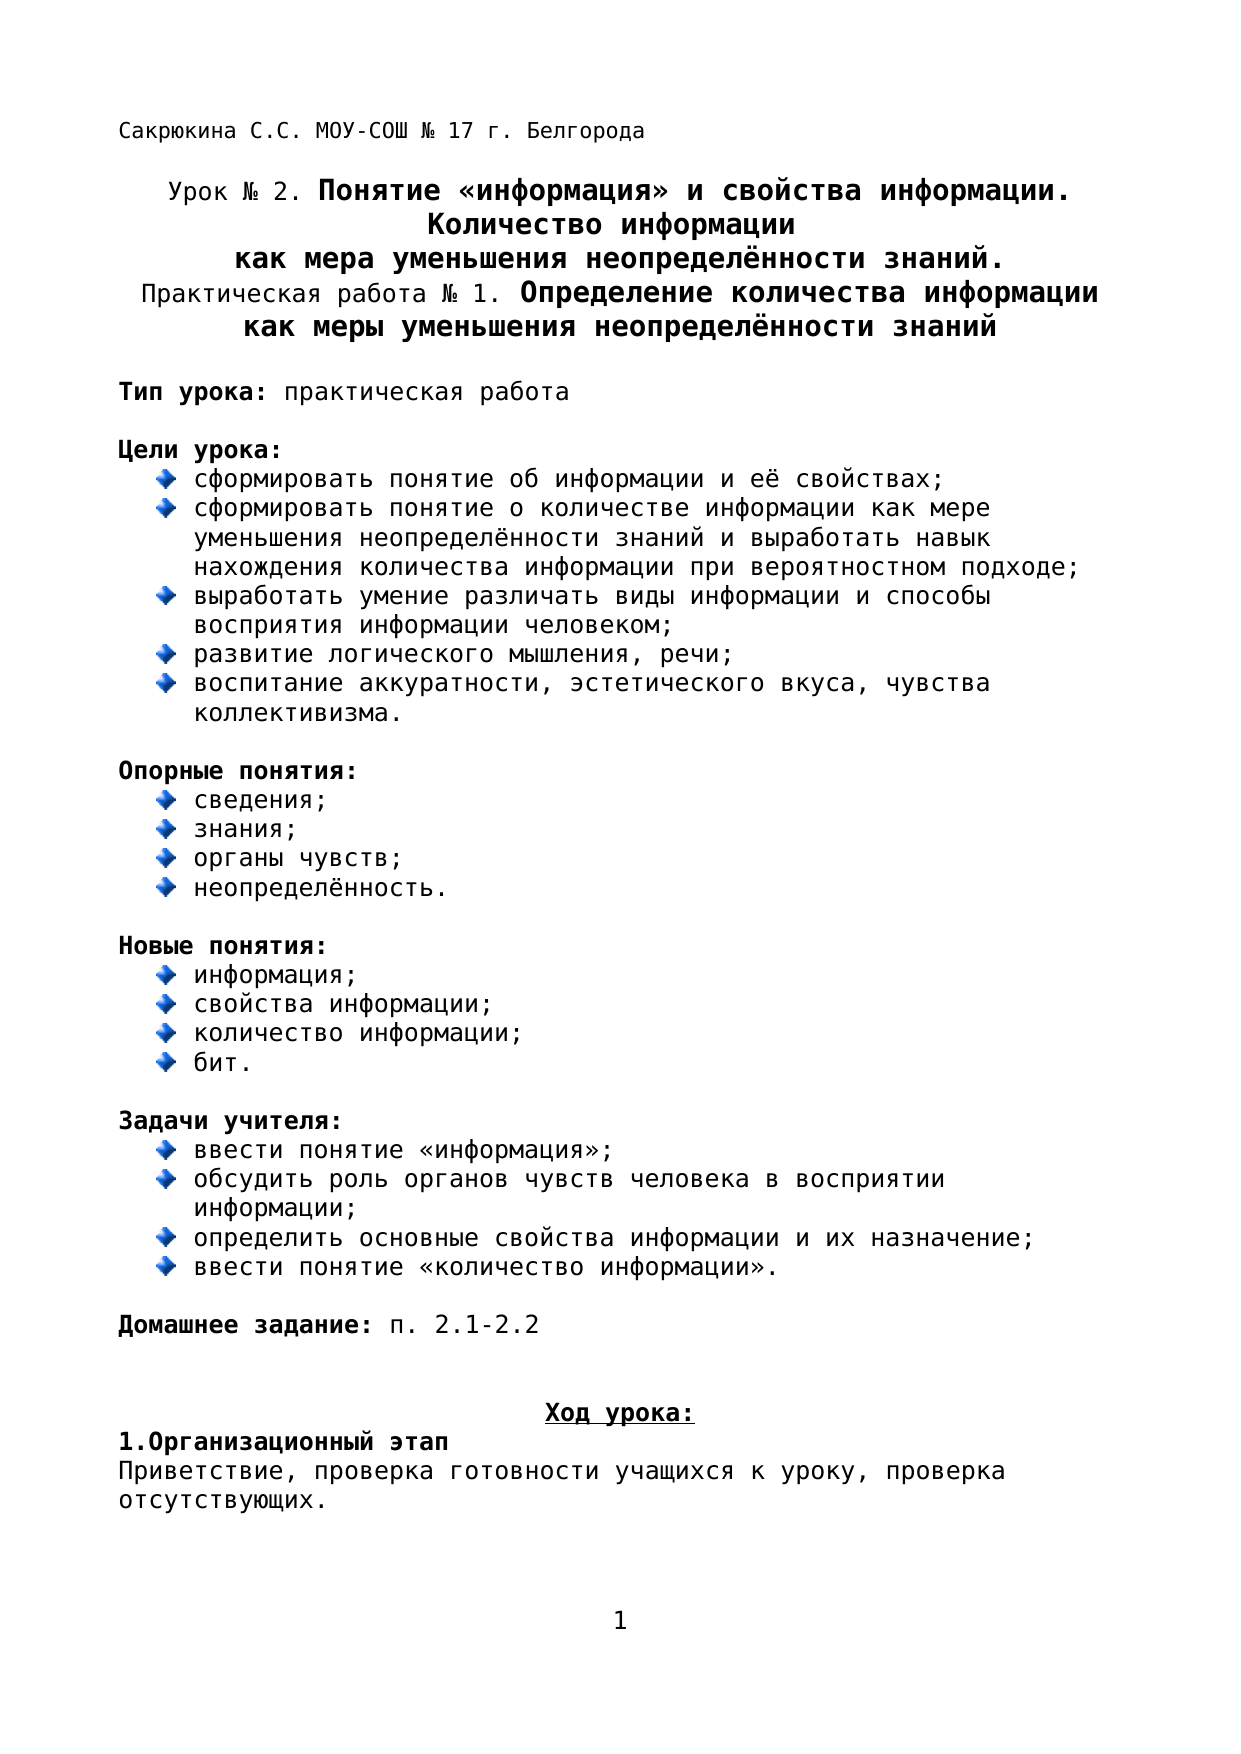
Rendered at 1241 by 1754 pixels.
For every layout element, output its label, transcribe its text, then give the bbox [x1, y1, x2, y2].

text 1.Организационный этап [118, 1427, 1122, 1456]
list воспитание аккуратности, эстетического вкуса, чувства коллективизма. [156, 668, 1122, 727]
list неопределённость. [156, 873, 1122, 902]
picture [156, 877, 176, 897]
list определить основные свойства информации и их назначение; [156, 1223, 1122, 1252]
picture [156, 498, 176, 518]
list органы чувств; [156, 843, 1122, 873]
list свойства информации; [156, 989, 1122, 1018]
picture [156, 673, 176, 693]
text Практическая работа № 1. Определение количества информации как меры уменьшения неопределённости знаний [118, 275, 1122, 343]
picture [156, 1169, 176, 1189]
text Количество информации [118, 207, 1122, 241]
list сведения; [156, 785, 1122, 814]
text Тип урока: практическая работа [118, 377, 1122, 406]
list ввести понятие «информация»; [156, 1135, 1122, 1164]
text как мера уменьшения неопределённости знаний. [118, 241, 1122, 275]
list бит. [156, 1048, 1122, 1077]
picture [156, 586, 176, 605]
list выработать умение различать виды информации и способы восприятия информации человеком; [156, 581, 1122, 639]
text Новые понятия: [118, 931, 1122, 960]
list развитие логического мышления, речи; [156, 639, 1122, 668]
picture [156, 1023, 176, 1043]
list количество информации; [156, 1018, 1122, 1048]
text Приветствие, проверка готовности учащихся к уроку, проверка отсутствующих. [118, 1456, 1122, 1514]
list ввести понятие «количество информации». [156, 1252, 1122, 1281]
picture [156, 965, 176, 985]
list сформировать понятие об информации и её свойствах; [156, 464, 1122, 493]
picture [156, 1256, 176, 1276]
text Задачи учителя: [118, 1106, 1122, 1135]
list сформировать понятие о количестве информации как мере уменьшения неопределённости знаний и выработать навык нахождения количества информации при вероятностном подходе; [156, 493, 1122, 581]
picture [156, 994, 176, 1014]
list знания; [156, 814, 1122, 843]
picture [156, 1052, 176, 1072]
picture [156, 469, 176, 489]
text Ход урока: [118, 1398, 1122, 1427]
picture [156, 1227, 176, 1247]
list информация; [156, 960, 1122, 989]
text Домашнее задание: п. 2.1-2.2 [118, 1310, 1122, 1339]
list обсудить роль органов чувств человека в восприятии информации; [156, 1164, 1122, 1223]
picture [156, 790, 176, 810]
picture [156, 819, 176, 839]
text Опорные понятия: [118, 756, 1122, 785]
text Урок № 2. Понятие «информация» и свойства информации. [118, 173, 1122, 207]
picture [156, 848, 176, 868]
picture [156, 1140, 176, 1160]
picture [156, 644, 176, 664]
text Цели урока: [118, 435, 1122, 464]
